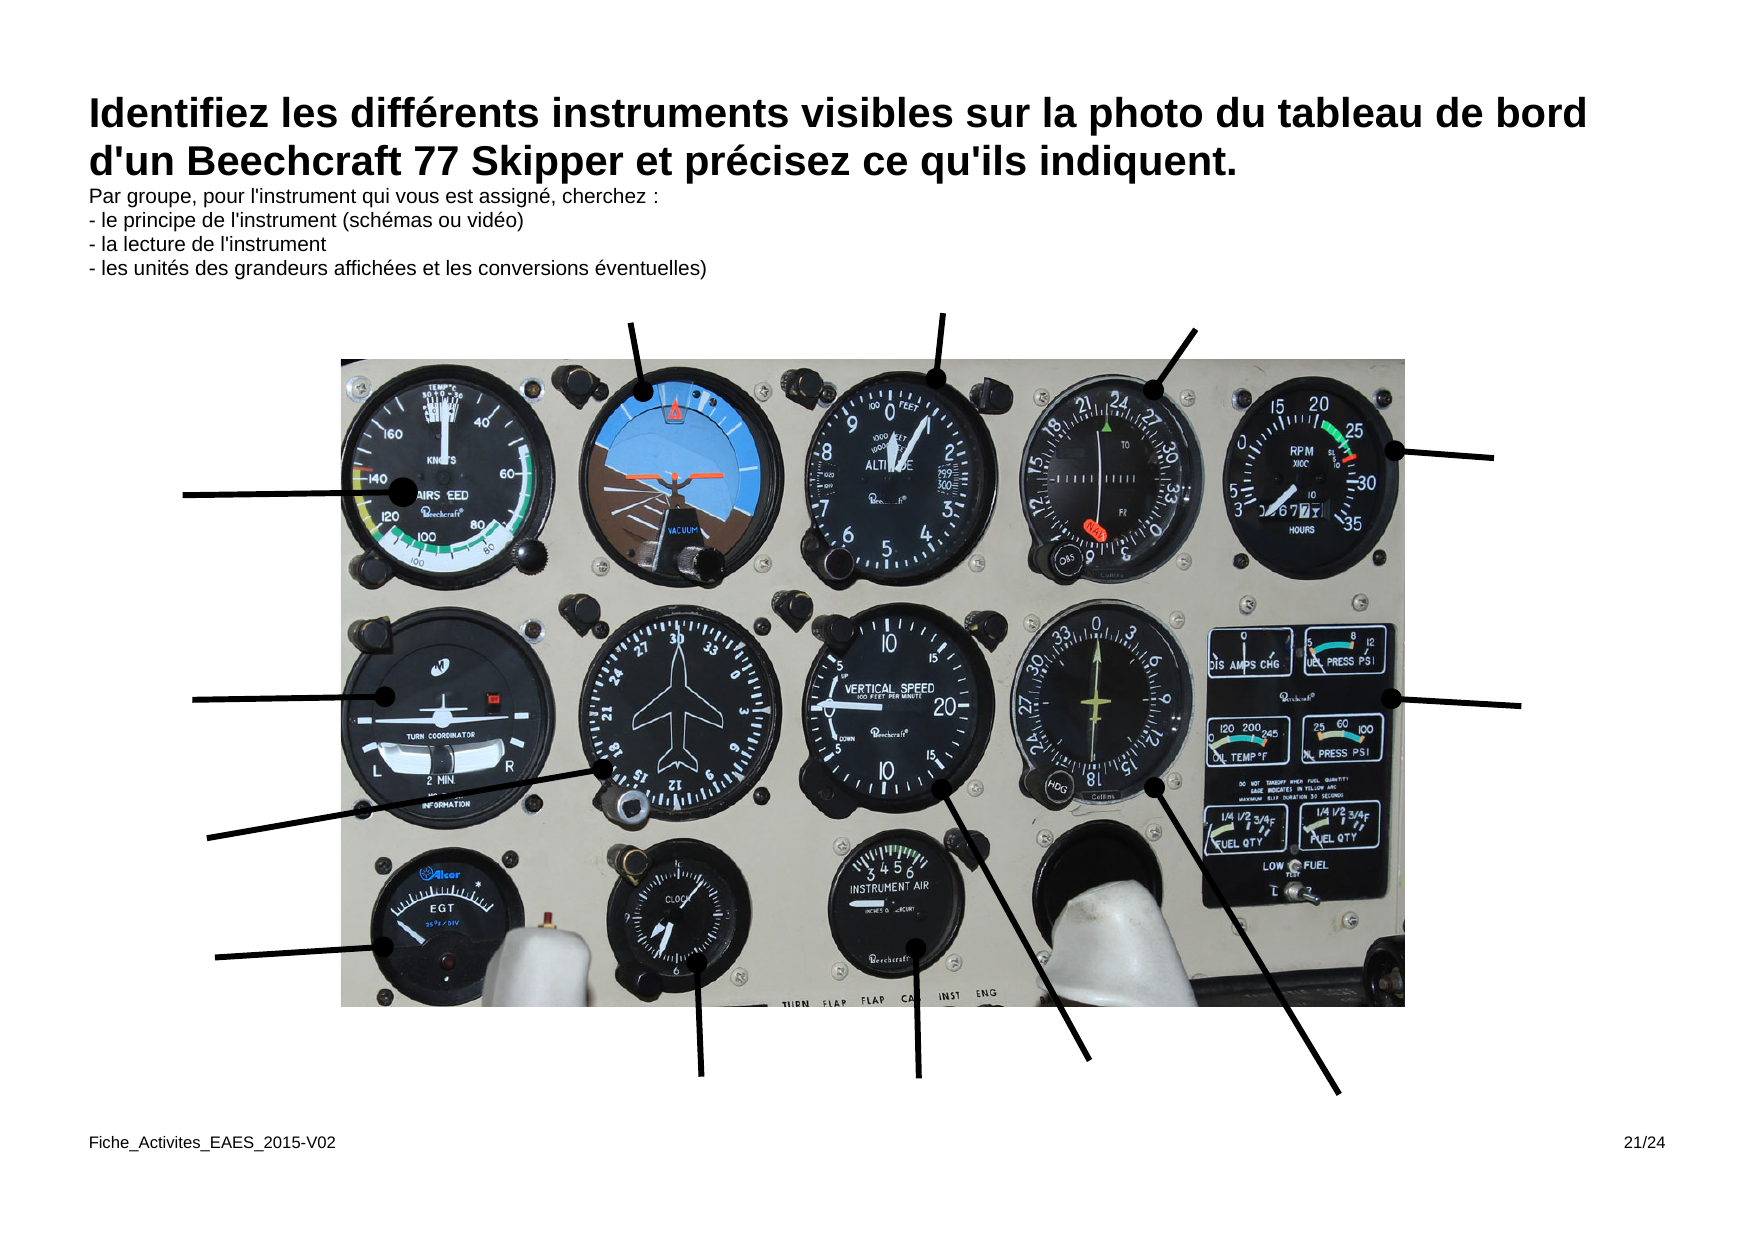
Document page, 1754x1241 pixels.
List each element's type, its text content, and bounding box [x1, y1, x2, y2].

text - la lecture de l'instrument [88, 232, 1665, 256]
text - le principe de l'instrument (schémas ou vidéo) [88, 208, 1665, 232]
picture [340, 359, 1405, 1007]
text Identifiez les différents instruments visibles sur la photo du tableau de bord d'un Beechcraft 77 Skipper et précisez ce qu'ils indiquent. [88, 88, 1665, 184]
text - les unités des grandeurs affichées et les conversions éventuelles) [88, 256, 1665, 280]
text Par groupe, pour l'instrument qui vous est assigné, cherchez : [88, 184, 1665, 208]
